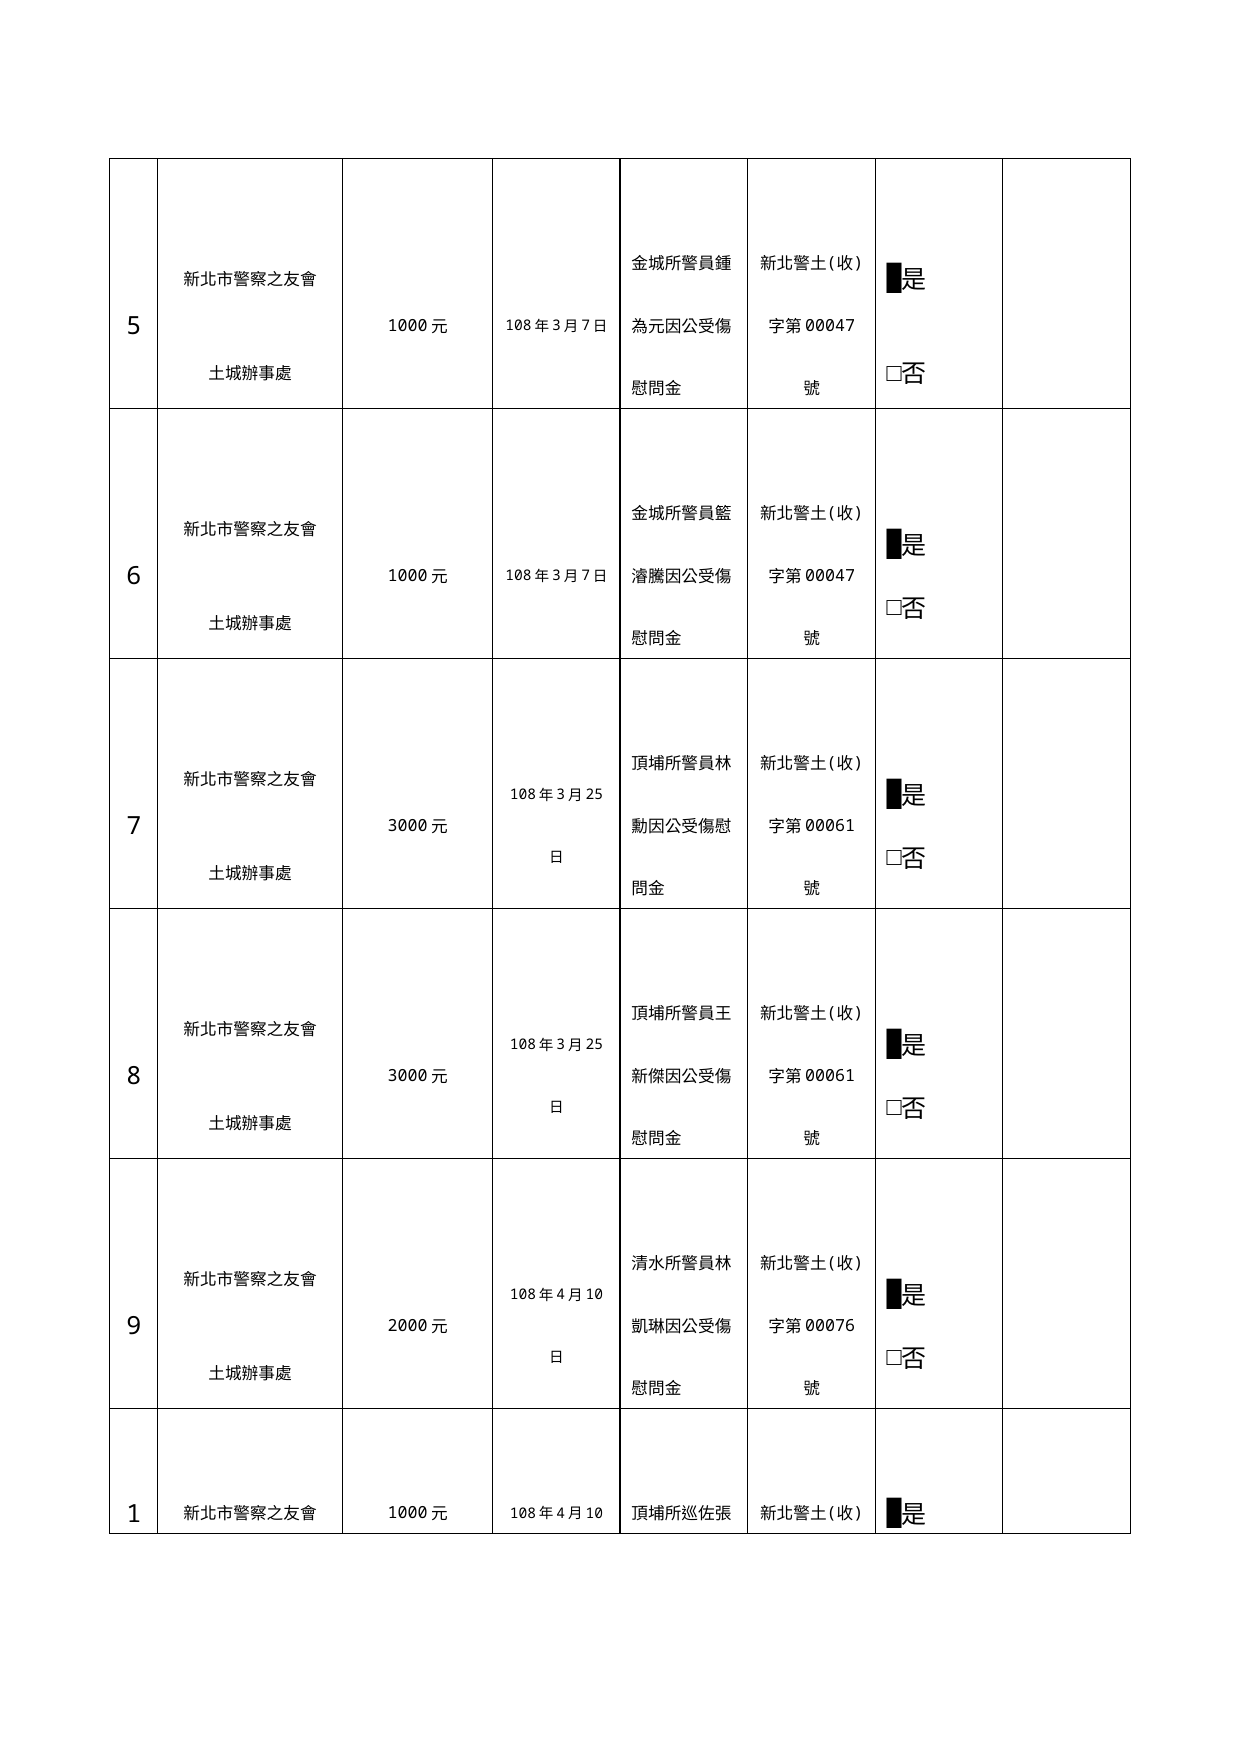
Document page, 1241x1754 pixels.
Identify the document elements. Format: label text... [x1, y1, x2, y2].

table_cell 清水所警員林凱琳因公受傷慰問金 [621, 1159, 747, 1408]
table_cell 108年3月7日 [493, 409, 619, 658]
table_cell 金城所警員鍾為元因公受傷慰問金 [621, 159, 747, 408]
table_cell 7 [110, 659, 157, 908]
table_cell 新北市警察之友會 土城辦事處 [158, 1159, 342, 1408]
table_cell █是 □否 [876, 159, 1002, 408]
table_cell 8 [110, 909, 157, 1158]
table_cell 3000元 [343, 909, 492, 1158]
table_cell 6 [110, 409, 157, 658]
table_cell [1003, 409, 1130, 658]
table_cell 新北市警察之友會 土城辦事處 [158, 409, 342, 658]
table_cell 3000元 [343, 659, 492, 908]
table_cell 1000元 [343, 1409, 492, 1533]
table_cell 新北警土(收)字第00047號 [748, 409, 875, 658]
table_cell 9 [110, 1159, 157, 1408]
table_cell 頂埔所警員林勳因公受傷慰問金 [621, 659, 747, 908]
table_cell 頂埔所巡佐張 [621, 1409, 747, 1533]
table_cell [1003, 1159, 1130, 1408]
table_cell [1003, 909, 1130, 1158]
table_cell 頂埔所警員王新傑因公受傷慰問金 [621, 909, 747, 1158]
table_cell 新北市警察之友會 土城辦事處 [158, 659, 342, 908]
table_cell 5 [110, 159, 157, 408]
table_cell 108年3月25日 [493, 909, 619, 1158]
table_cell 新北市警察之友會 [158, 1409, 342, 1533]
table_cell 新北警土(收)字第00061號 [748, 659, 875, 908]
table_cell █是 □否 [876, 909, 1002, 1158]
table_cell [1003, 1409, 1130, 1533]
table_cell 108年4月10 [493, 1409, 619, 1533]
table_cell 新北市警察之友會 土城辦事處 [158, 159, 342, 408]
table_cell █是 □否 [876, 1159, 1002, 1408]
table_cell 108年3月25日 [493, 659, 619, 908]
table_cell █是 □否 [876, 659, 1002, 908]
table_cell █是 [876, 1409, 1002, 1533]
table_cell [1003, 159, 1130, 408]
table_cell 新北警土(收) [748, 1409, 875, 1533]
table_cell 新北警土(收)字第00061號 [748, 909, 875, 1158]
table_cell █是 □否 [876, 409, 1002, 658]
table_cell 2000元 [343, 1159, 492, 1408]
table_cell 108年3月7日 [493, 159, 619, 408]
table_cell 新北市警察之友會 土城辦事處 [158, 909, 342, 1158]
table_cell [1003, 659, 1130, 908]
table_cell 1000元 [343, 409, 492, 658]
table_cell 1 [110, 1409, 157, 1533]
table_cell 金城所警員籃濬騰因公受傷慰問金 [621, 409, 747, 658]
table_cell 1000元 [343, 159, 492, 408]
table_cell 新北警土(收)字第00076號 [748, 1159, 875, 1408]
table_cell 108年4月10日 [493, 1159, 619, 1408]
table_cell 新北警土(收)字第00047號 [748, 159, 875, 408]
